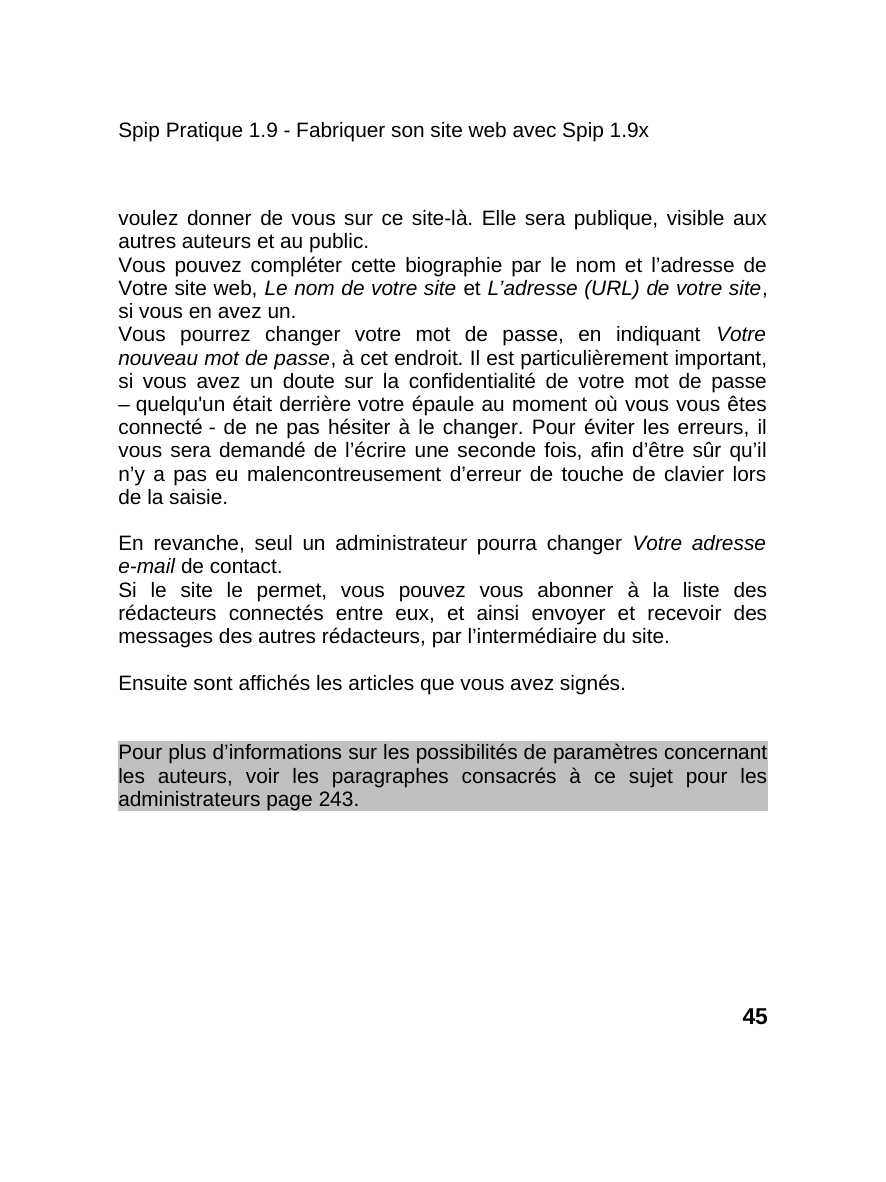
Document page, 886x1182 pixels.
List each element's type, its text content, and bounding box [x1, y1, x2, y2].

text En revanche, seul un administrateur pourra changer Votre adresse e-mail de contact. [118, 532, 768, 578]
text Ensuite sont affichés les articles que vous avez signés. [118, 671, 768, 694]
text Pour plus d’informations sur les possibilités de paramètres concernant les auteurs, voir les paragraphes consacrés à ce sujet pour les administrateurs page 241. [118, 741, 768, 811]
text Vous pourrez changer votre mot de passe, en indiquant Votre nouveau mot de passe, à cet endroit. Il est particulièrement important, si vous avez un doute sur la confidentialité de votre mot de passe – quelqu'un était derrière votre épaule au moment où vous vous êtes connecté - de ne pas hésiter à le changer. Pour éviter les erreurs, il vous sera demandé de l’écrire une seconde fois, afin d’être sûr qu’il n’y a pas eu malencontreusement d’erreur de touche de clavier lors de la saisie. [118, 323, 768, 509]
text Si le site le permet, vous pouvez vous abonner à la liste des rédacteurs connectés entre eux, et ainsi envoyer et recevoir des messages des autres rédacteurs, par l’intermédiaire du site. [118, 578, 768, 648]
text Vous pouvez compléter cette biographie par le nom et l’adresse de Votre site web, Le nom de votre site et L’adresse (URL) de votre site, si vous en avez un. [118, 253, 768, 323]
text voulez donner de vous sur ce site-là. Elle sera publique, visible aux autres auteurs et au public. [118, 207, 768, 253]
